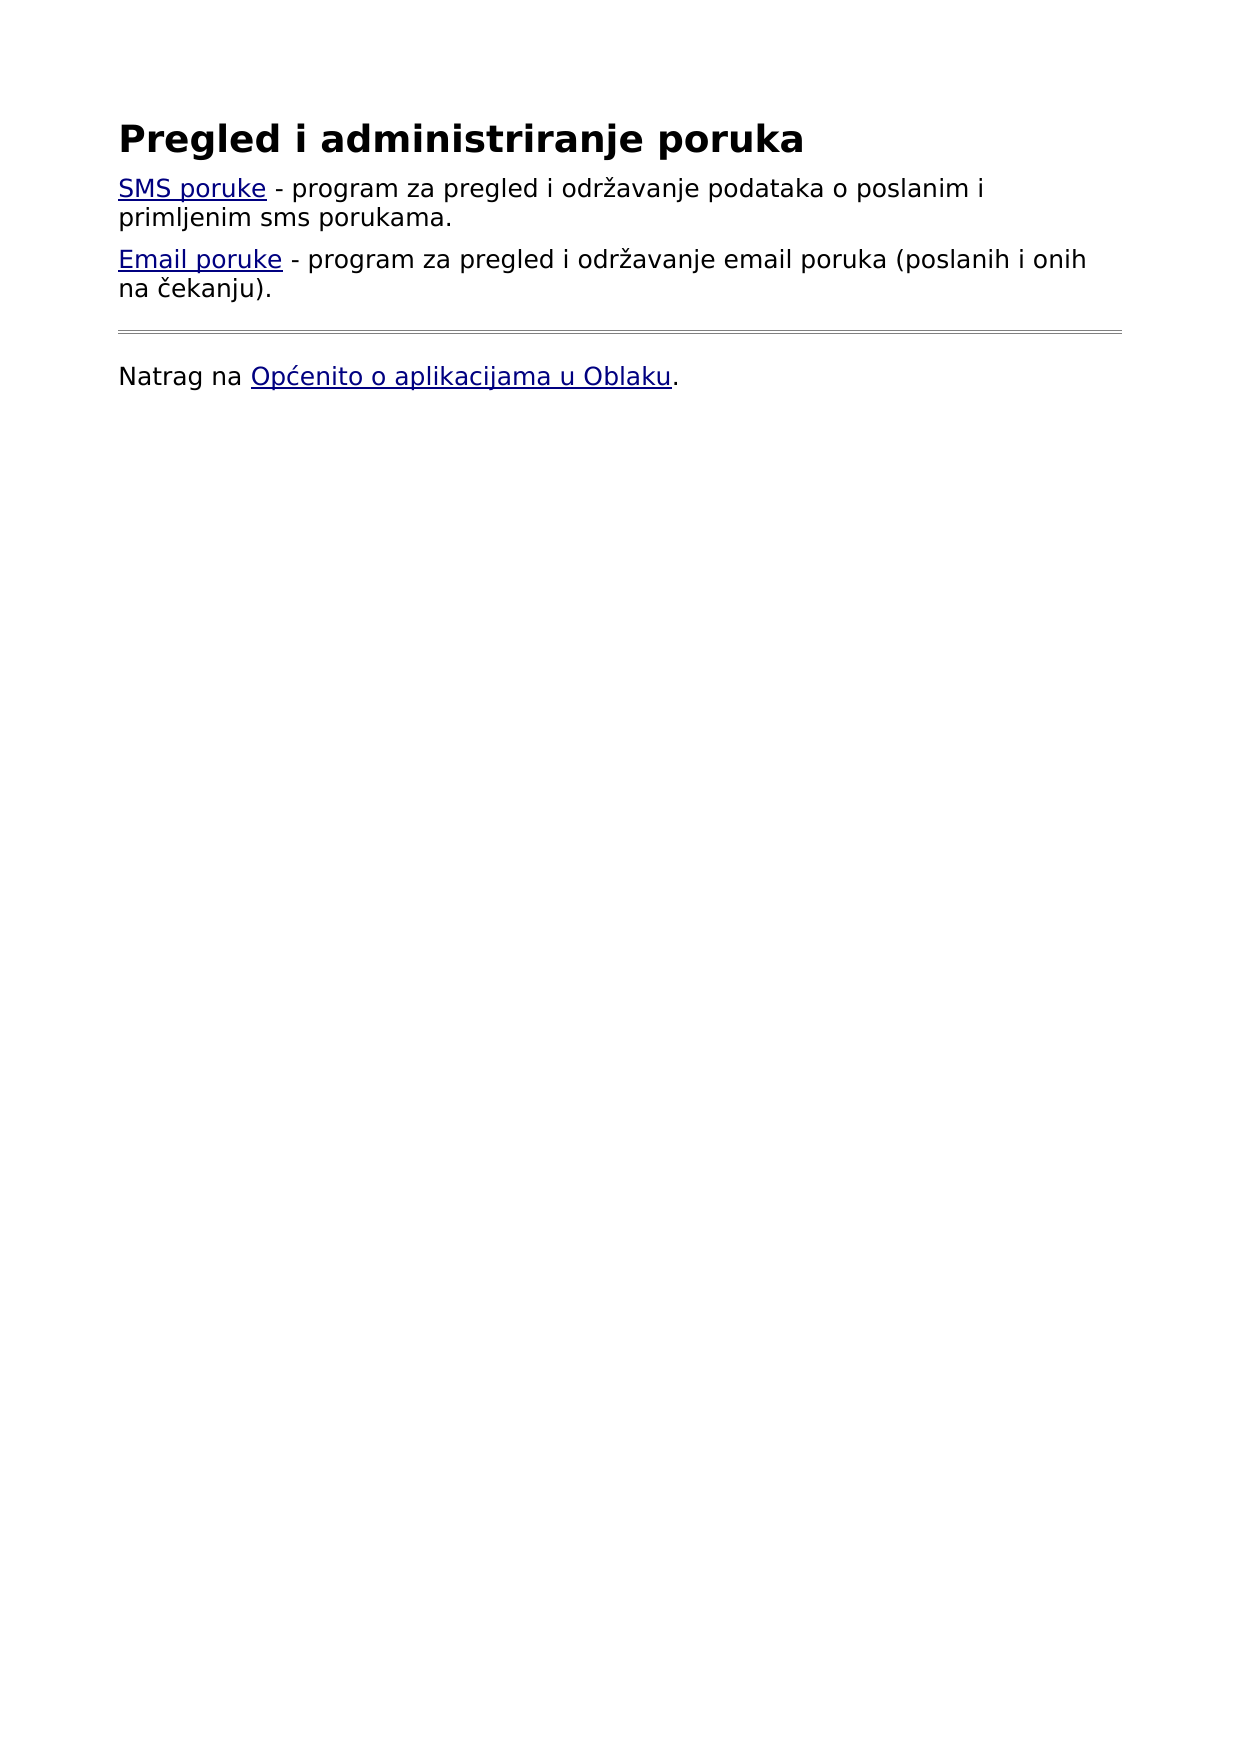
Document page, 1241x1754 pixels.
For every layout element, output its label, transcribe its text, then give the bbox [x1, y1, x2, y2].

text Email poruke - program za pregled i održavanje email poruka (poslanih i onih na čekanju). [118, 245, 1122, 303]
text Natrag na Općenito o aplikacijama u Oblaku. [118, 362, 1122, 391]
subtitle Pregled i administriranje poruka [118, 118, 1122, 162]
text SMS poruke - program za pregled i održavanje podataka o poslanim i primljenim sms porukama. [118, 174, 1122, 233]
